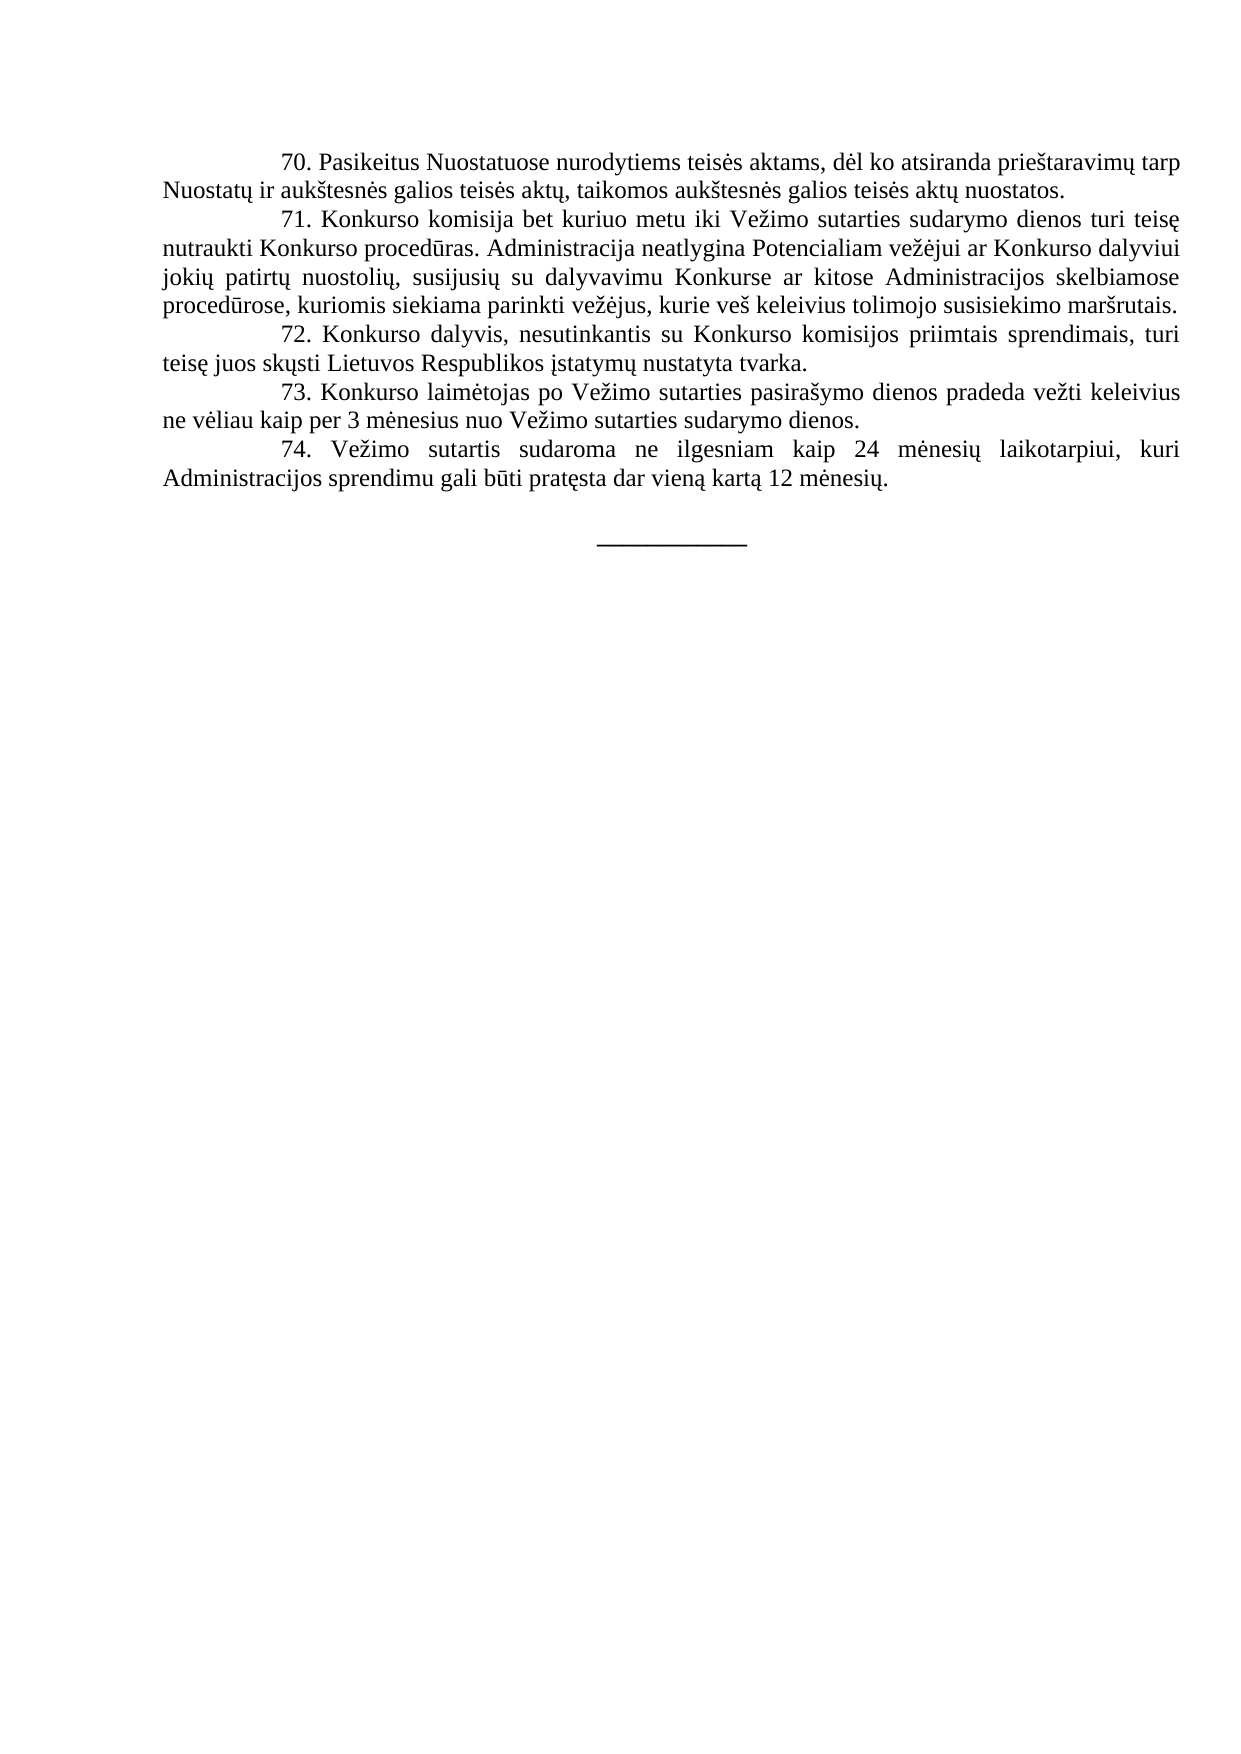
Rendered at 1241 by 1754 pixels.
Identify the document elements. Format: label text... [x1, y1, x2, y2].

text 71. Konkurso komisija bet kuriuo metu iki Vežimo sutarties sudarymo dienos turi teisę nutraukti Konkurso procedūras. Administracija neatlygina Potencialiam vežėjui ar Konkurso dalyviui jokių patirtų nuostolių, susijusių su dalyvavimu Konkurse ar kitose Administracijos skelbiamose procedūrose, kuriomis siekiama parinkti vežėjus, kurie veš keleivius tolimojo susisiekimo maršrutais. [162, 204, 1181, 319]
text 70. Pasikeitus Nuostatuose nurodytiems teisės aktams, dėl ko atsiranda prieštaravimų tarp Nuostatų ir aukštesnės galios teisės aktų, taikomos aukštesnės galios teisės aktų nuostatos. [162, 147, 1181, 204]
text ____________ [162, 521, 1181, 549]
text 73. Konkurso laimėtojas po Vežimo sutarties pasirašymo dienos pradeda vežti keleivius ne vėliau kaip per 3 mėnesius nuo Vežimo sutarties sudarymo dienos. [162, 377, 1181, 434]
text 74. Vežimo sutartis sudaroma ne ilgesniam kaip 24 mėnesių laikotarpiui, kuri Administracijos sprendimu gali būti pratęsta dar vieną kartą 12 mėnesių. [162, 434, 1181, 492]
text 72. Konkurso dalyvis, nesutinkantis su Konkurso komisijos priimtais sprendimais, turi teisę juos skųsti Lietuvos Respublikos įstatymų nustatyta tvarka. [162, 319, 1181, 377]
